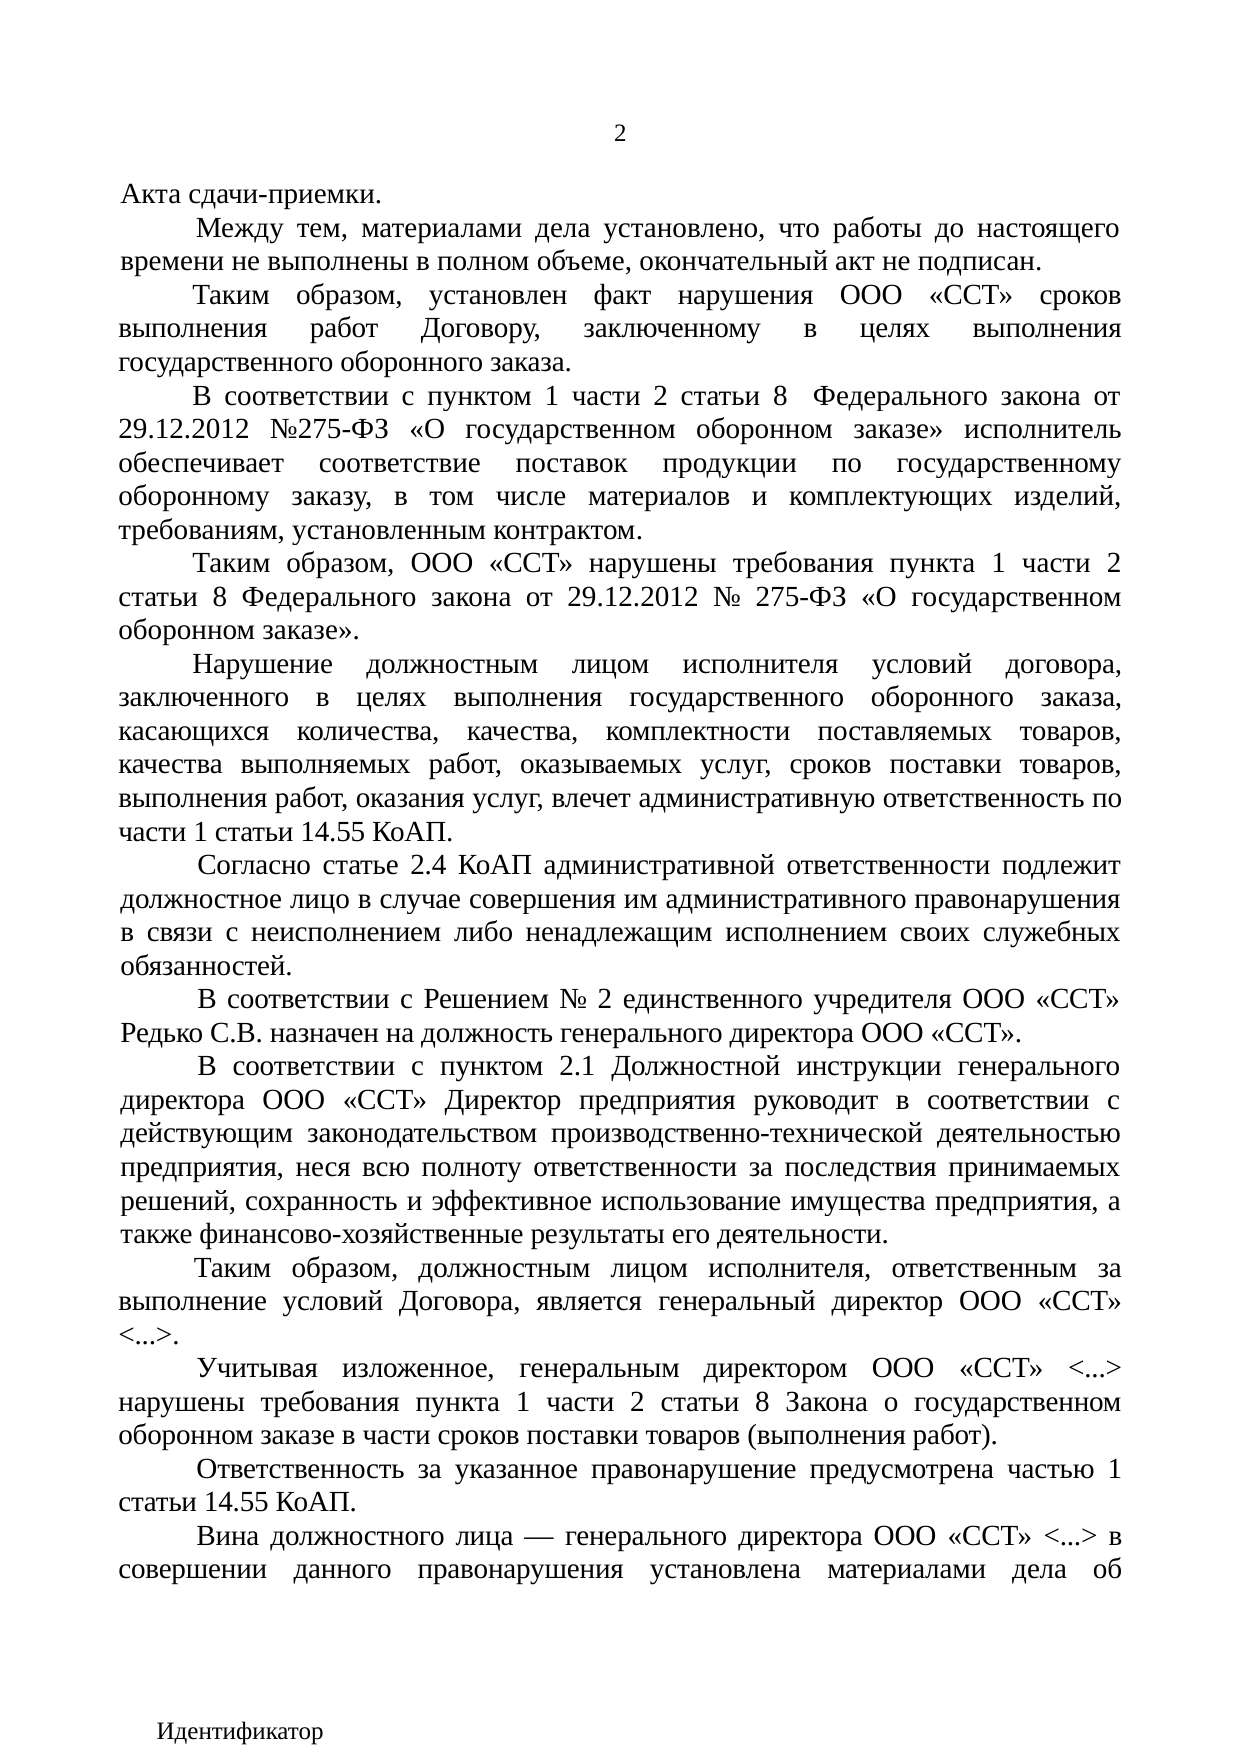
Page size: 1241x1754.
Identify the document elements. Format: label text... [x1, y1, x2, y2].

text Учитывая изложенное, генеральным директором ООО «ССТ» <...> нарушены требования пункта 1 части 2 статьи 8 Закона о государственном оборонном заказе в части сроков поставки товаров (выполнения работ). [118, 1350, 1122, 1451]
text В соответствии с Решением № 2 единственного учредителя ООО «ССТ» Редько С.В. назначен на должность генерального директора ООО «ССТ». [120, 981, 1121, 1048]
text Ответственность за указанное правонарушение предусмотрена частью 1 статьи 14.55 КоАП. [118, 1451, 1122, 1518]
text Нарушение должностным лицом исполнителя условий договора, заключенного в целях выполнения государственного оборонного заказа, касающихся количества, качества, комплектности поставляемых товаров, качества выполняемых работ, оказываемых услуг, сроков поставки товаров, выполнения работ, оказания услуг, влечет административную ответственность по части 1 статьи 14.55 КоАП. [118, 646, 1122, 847]
text В соответствии с пунктом 1 части 2 статьи 8 Федерального закона от 29.12.2012 №275-ФЗ «О государственном оборонном заказе» исполнитель обеспечивает соответствие поставок продукции по государственному оборонному заказу, в том числе материалов и комплектующих изделий, требованиям, установленным контрактом. [118, 378, 1122, 545]
text Между тем, материалами дела установлено, что работы до настоящего времени не выполнены в полном объеме, окончательный акт не подписан. [120, 210, 1121, 277]
text Таким образом, ООО «ССТ» нарушены требования пункта 1 части 2 статьи 8 Федерального закона от 29.12.2012 № 275-ФЗ «О государственном оборонном заказе». [118, 545, 1122, 646]
text Таким образом, установлен факт нарушения ООО «ССТ» сроков выполнения работ Договору, заключенному в целях выполнения государственного оборонного заказа. [118, 277, 1122, 378]
text Согласно статье 2.4 КоАП административной ответственности подлежит должностное лицо в случае совершения им административного правонарушения в связи с неисполнением либо ненадлежащим исполнением своих служебных обязанностей. [120, 847, 1121, 981]
text Таким образом, должностным лицом исполнителя, ответственным за выполнение условий Договора, является генеральный директор ООО «ССТ» <...>. [118, 1250, 1122, 1350]
text Вина должностного лица — генерального директора ООО «ССТ» <...> в совершении данного правонарушения установлена материалами дела об [118, 1518, 1122, 1585]
text Акта сдачи-приемки. [120, 176, 1121, 210]
text В соответствии с пунктом 2.1 Должностной инструкции генерального директора ООО «ССТ» Директор предприятия руководит в соответствии с действующим законодательством производственно-технической деятельностью предприятия, неся всю полноту ответственности за последствия принимаемых решений, сохранность и эффективное использование имущества предприятия, а также финансово-хозяйственные результаты его деятельности. [120, 1048, 1121, 1250]
